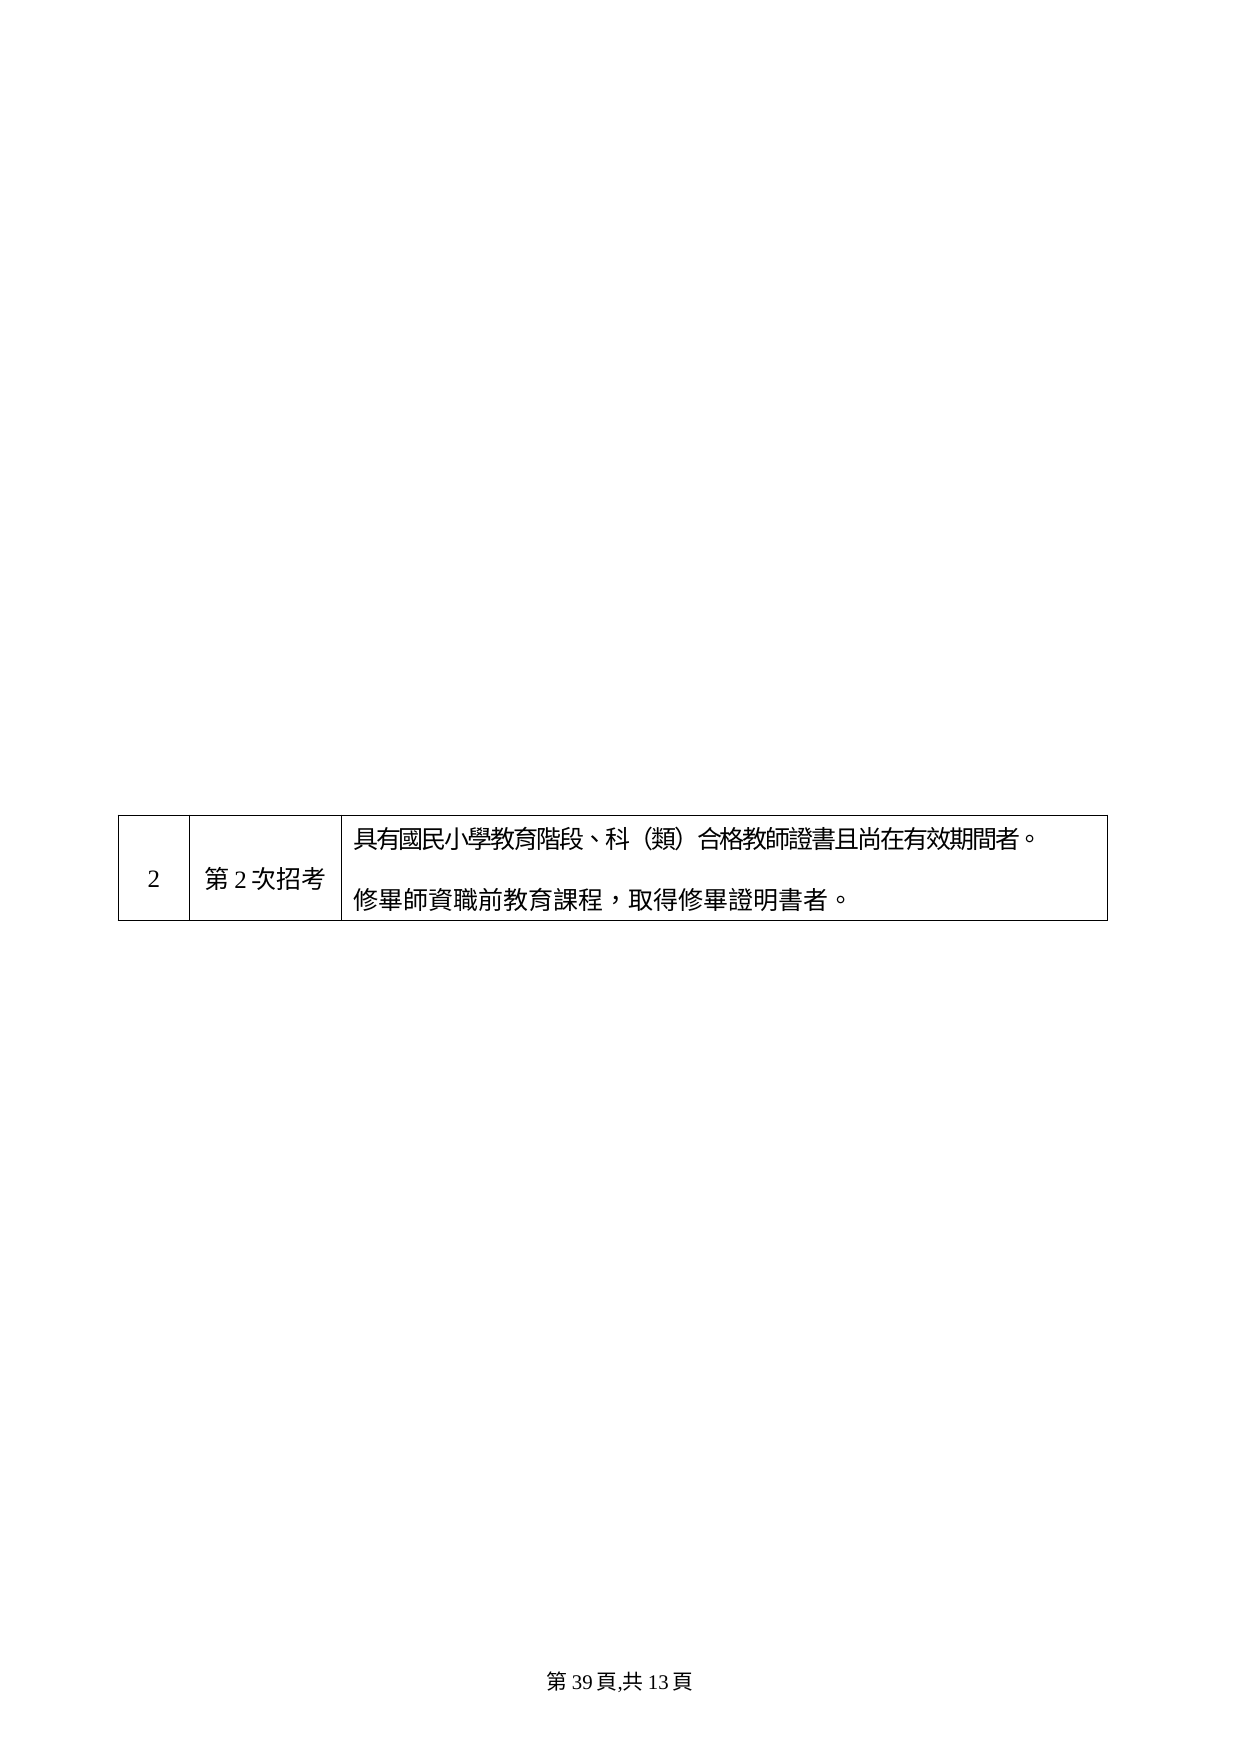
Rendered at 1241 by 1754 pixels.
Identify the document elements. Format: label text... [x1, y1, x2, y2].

table_cell 具有國民小學教育階段、科（類）合格教師證書且尚在有效期間者。 修畢師資職前教育課程，取得修畢證明書者。 [342, 816, 1107, 920]
table_cell 第2次招考 [190, 816, 341, 920]
table_cell 2 [119, 816, 189, 920]
